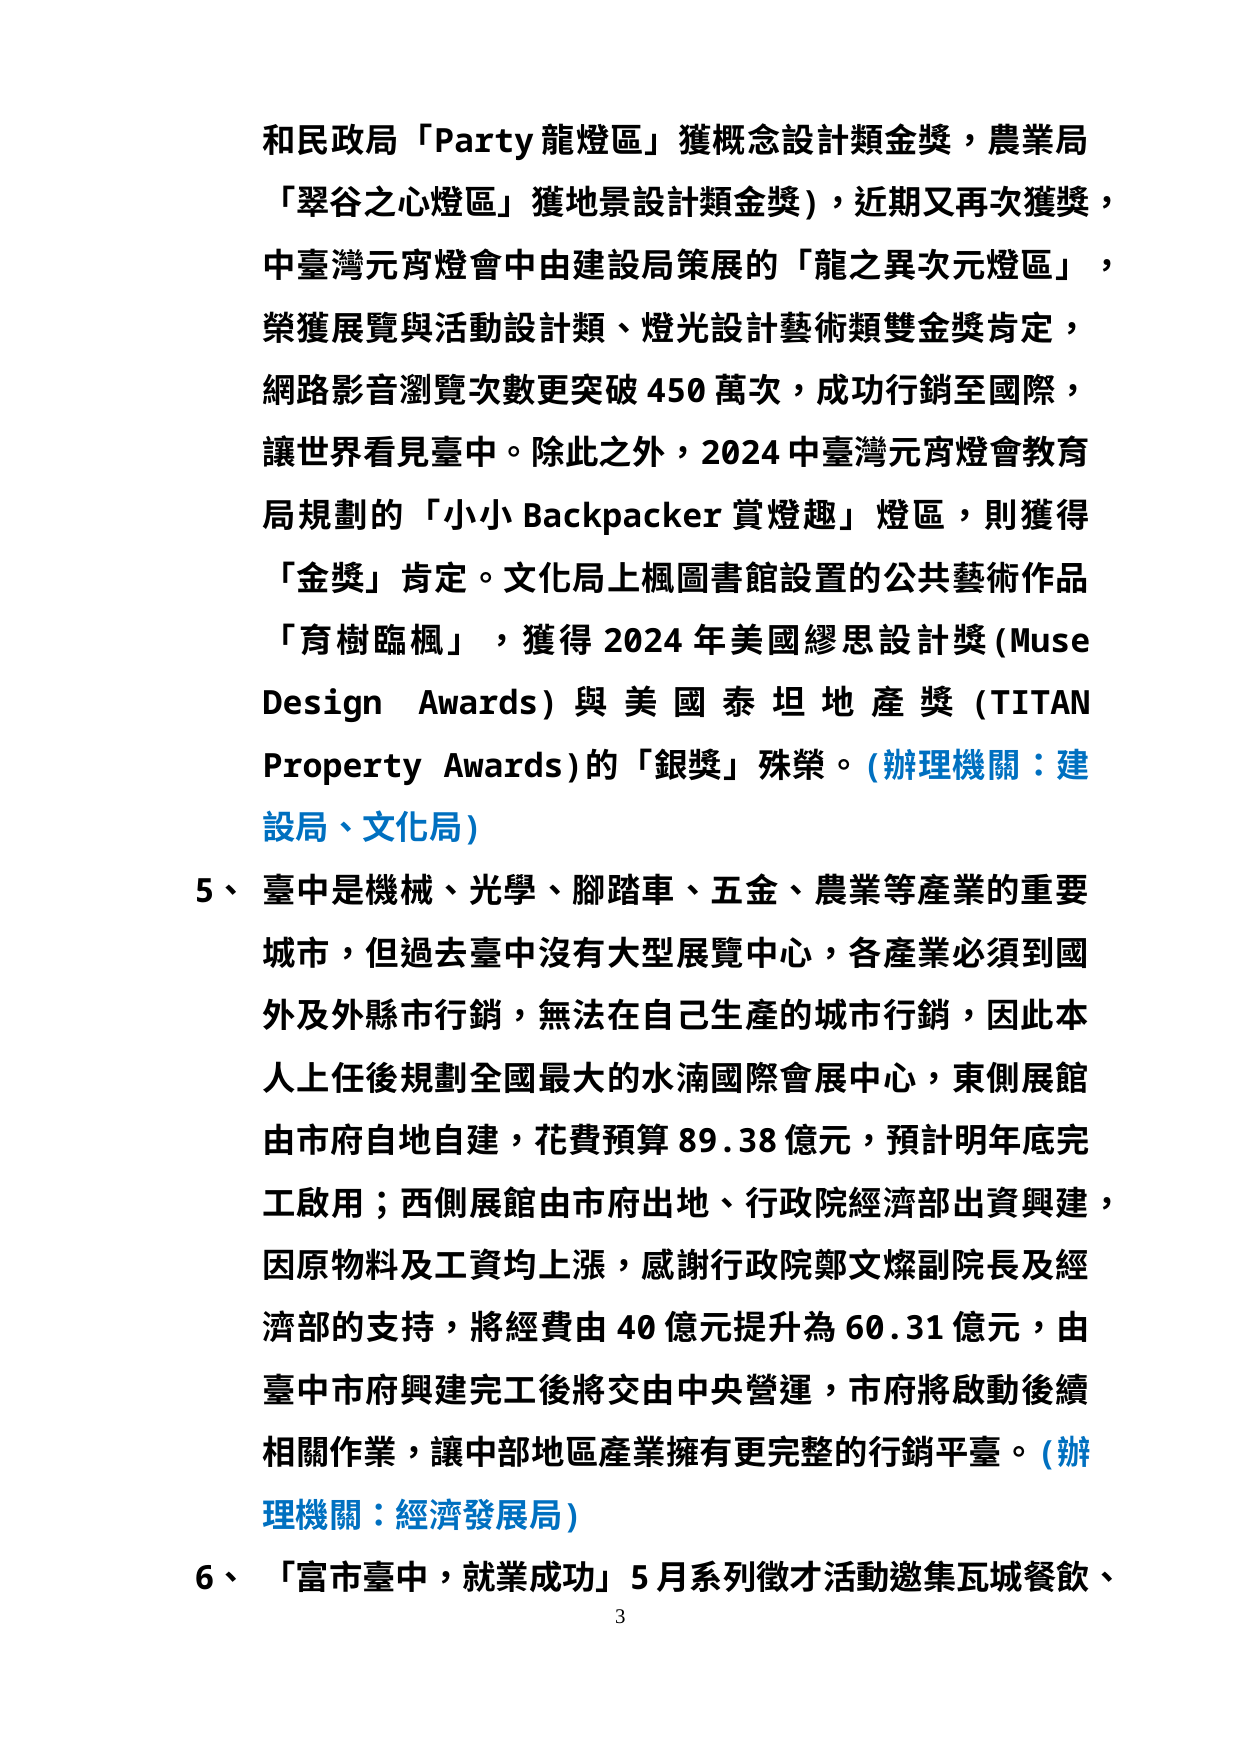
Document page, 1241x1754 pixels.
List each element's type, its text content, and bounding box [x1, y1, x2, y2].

list 美國繆思設計獎(MUSE Design Awards)是表彰全球設計能力的關鍵舞臺，市府積極打造幸福宜居的美學城市，成果也多次獲得美國繆思設計獎肯定。繼2024中臺灣元宵燈會榮獲4項大獎之後(觀旅局主燈「臺中龍賀」獲概念設計類最高榮譽鉑金獎，觀旅局「馬卡龍燈區」和民政局「Party龍燈區」獲概念設計類金獎，農業局「翠谷之心燈區」獲地景設計類金獎)，近期又再次獲獎，中臺灣元宵燈會中由建設局策展的「龍之異次元燈區」，榮獲展覽與活動設計類、燈光設計藝術類雙金獎肯定，網路影音瀏覽次數更突破450萬次，成功行銷至國際，讓世界看見臺中。除此之外，2024中臺灣元宵燈會教育局規劃的「小小Backpacker賞燈趣」燈區，則獲得「金獎」肯定。文化局上楓圖書館設置的公共藝術作品「育樹臨楓」，獲得2024年美國繆思設計獎(Muse Design Awards)與美國泰坦地產獎(TITAN Property Awards)的「銀獎」殊榮。(辦理機關：建設局、文化局) [194, 96, 1090, 846]
list 「富市臺中，就業成功」5月系列徵才活動邀集瓦城餐飲、大立光電等70家廠商共襄盛舉，總共辦理30場次，提供超過3,000個優質職缺，其中有不少高薪職缺，包括泰式連鎖餐飲品牌「瓦城」提供最高6萬2,000元的餐廳內場主管職缺等，詳情可上臺中市就業服務處官網查詢，歡迎求職民眾踴躍參加。(辦理機關：勞工局) [194, 1534, 1090, 1596]
list 臺中是機械、光學、腳踏車、五金、農業等產業的重要城市，但過去臺中沒有大型展覽中心，各產業必須到國外及外縣市行銷，無法在自己生產的城市行銷，因此本人上任後規劃全國最大的水湳國際會展中心，東側展館由市府自地自建，花費預算89.38億元，預計明年底完工啟用；西側展館由市府出地、行政院經濟部出資興建，因原物料及工資均上漲，感謝行政院鄭文燦副院長及經濟部的支持，將經費由40億元提升為60.31億元，由臺中市府興建完工後將交由中央營運，市府將啟動後續相關作業，讓中部地區產業擁有更完整的行銷平臺。(辦理機關：經濟發展局) [194, 846, 1090, 1534]
